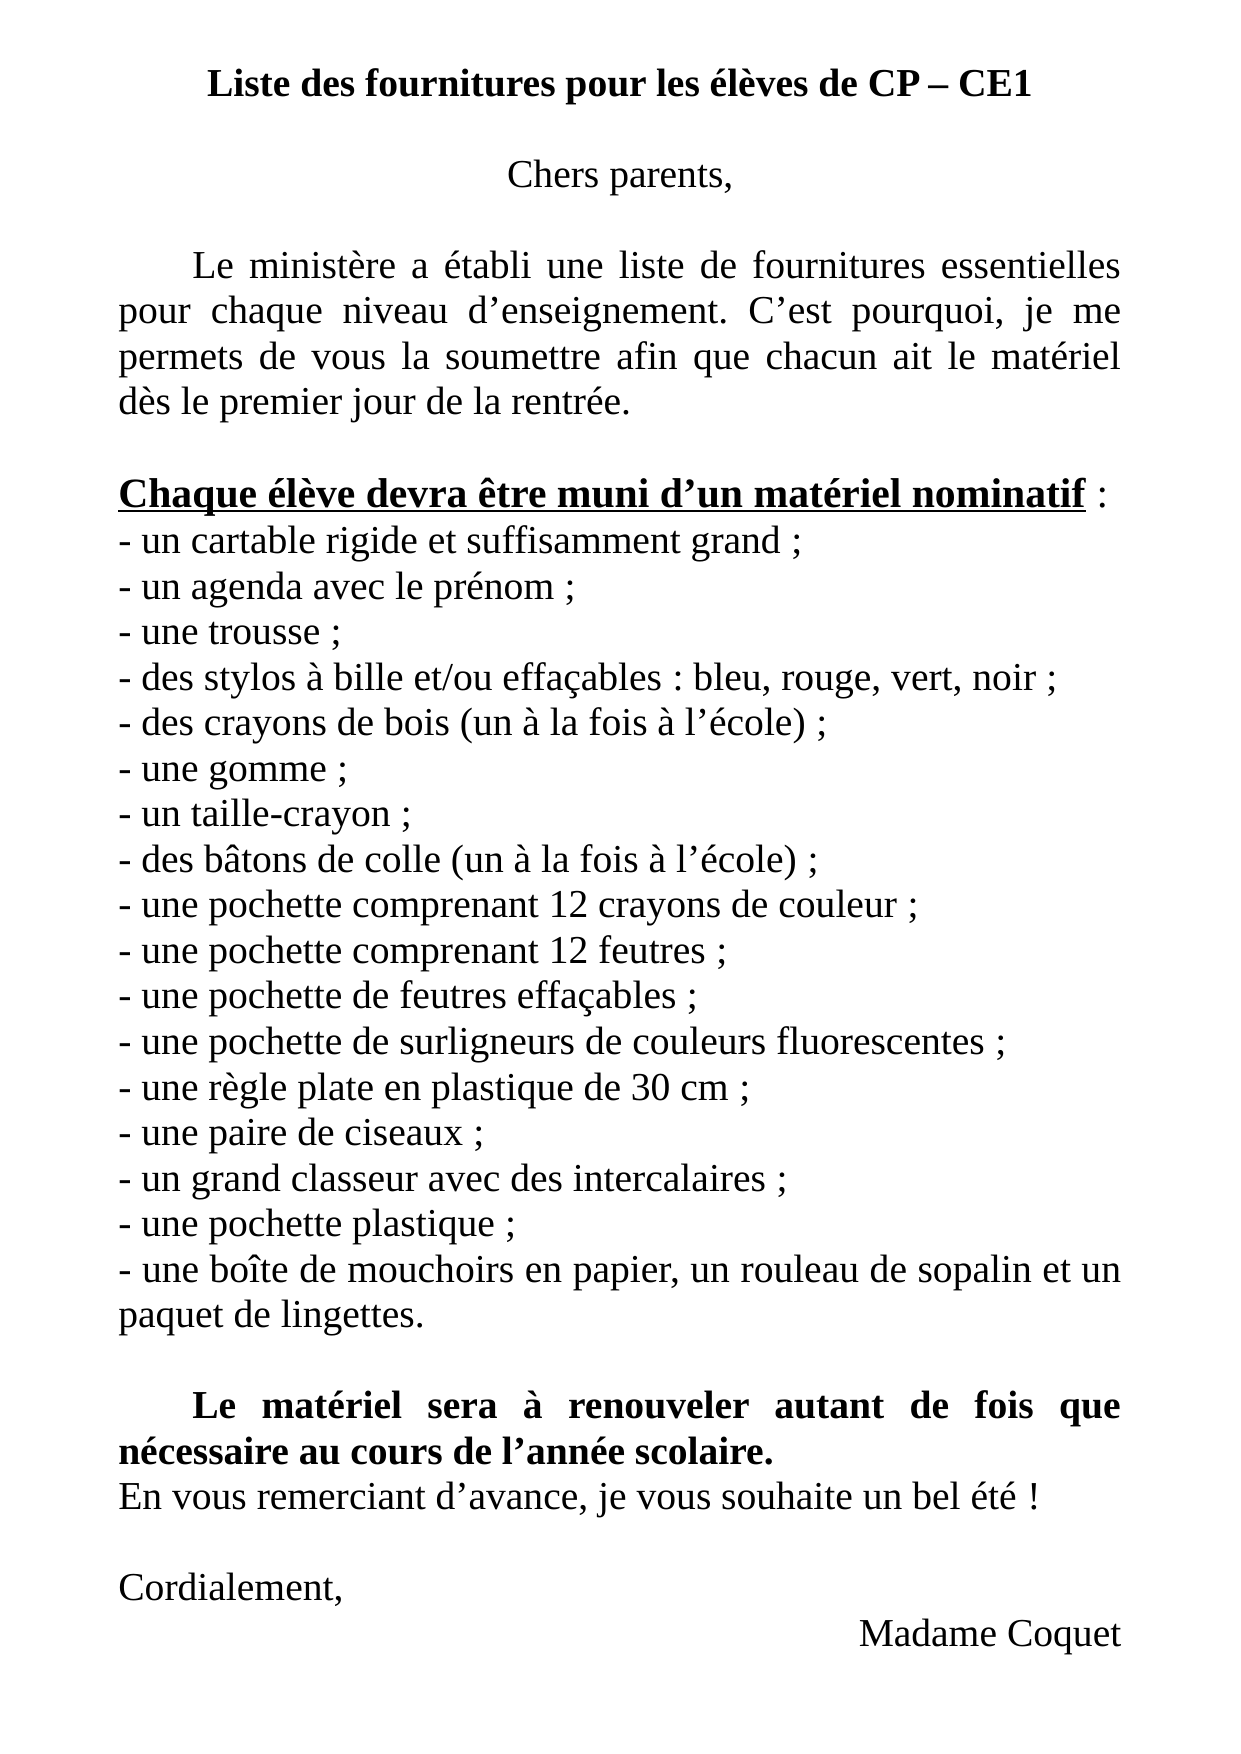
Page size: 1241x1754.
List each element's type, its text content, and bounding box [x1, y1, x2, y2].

text - une pochette de surligneurs de couleurs fluorescentes ; [118, 1017, 1122, 1063]
text - des crayons de bois (un à la fois à l’école) ; [118, 699, 1122, 744]
text Liste des fournitures pour les élèves de CP – CE1 [118, 59, 1122, 104]
text - des stylos à bille et/ou effaçables : bleu, rouge, vert, noir ; [118, 653, 1122, 699]
text - une pochette de feutres effaçables ; [118, 972, 1122, 1017]
text Madame Coquet [118, 1609, 1122, 1655]
text - une règle plate en plastique de 30 cm ; [118, 1063, 1122, 1108]
text Le matériel sera à renouveler autant de fois que nécessaire au cours de l’année scolaire. [118, 1382, 1122, 1473]
text Le ministère a établi une liste de fournitures essentielles pour chaque niveau d’enseignement. C’est pourquoi, je me permets de vous la soumettre afin que chacun ait le matériel dès le premier jour de la rentrée. [118, 241, 1122, 423]
text Cordialement, [118, 1564, 1122, 1609]
text - une pochette plastique ; [118, 1199, 1122, 1245]
text - une gomme ; [118, 744, 1122, 790]
text Chers parents, [118, 150, 1122, 196]
text - une pochette comprenant 12 feutres ; [118, 926, 1122, 972]
text En vous remerciant d’avance, je vous souhaite un bel été ! [118, 1473, 1122, 1518]
text - un agenda avec le prénom ; [118, 562, 1122, 608]
text - des bâtons de colle (un à la fois à l’école) ; [118, 835, 1122, 881]
text - une trousse ; [118, 608, 1122, 653]
text - un taille-crayon ; [118, 790, 1122, 835]
text - une boîte de mouchoirs en papier, un rouleau de sopalin et un paquet de lingettes. [118, 1245, 1122, 1336]
text - une paire de ciseaux ; [118, 1108, 1122, 1154]
text Chaque élève devra être muni d’un matériel nominatif : [118, 469, 1122, 517]
text - un cartable rigide et suffisamment grand ; [118, 517, 1122, 562]
text - un grand classeur avec des intercalaires ; [118, 1154, 1122, 1199]
text - une pochette comprenant 12 crayons de couleur ; [118, 881, 1122, 926]
